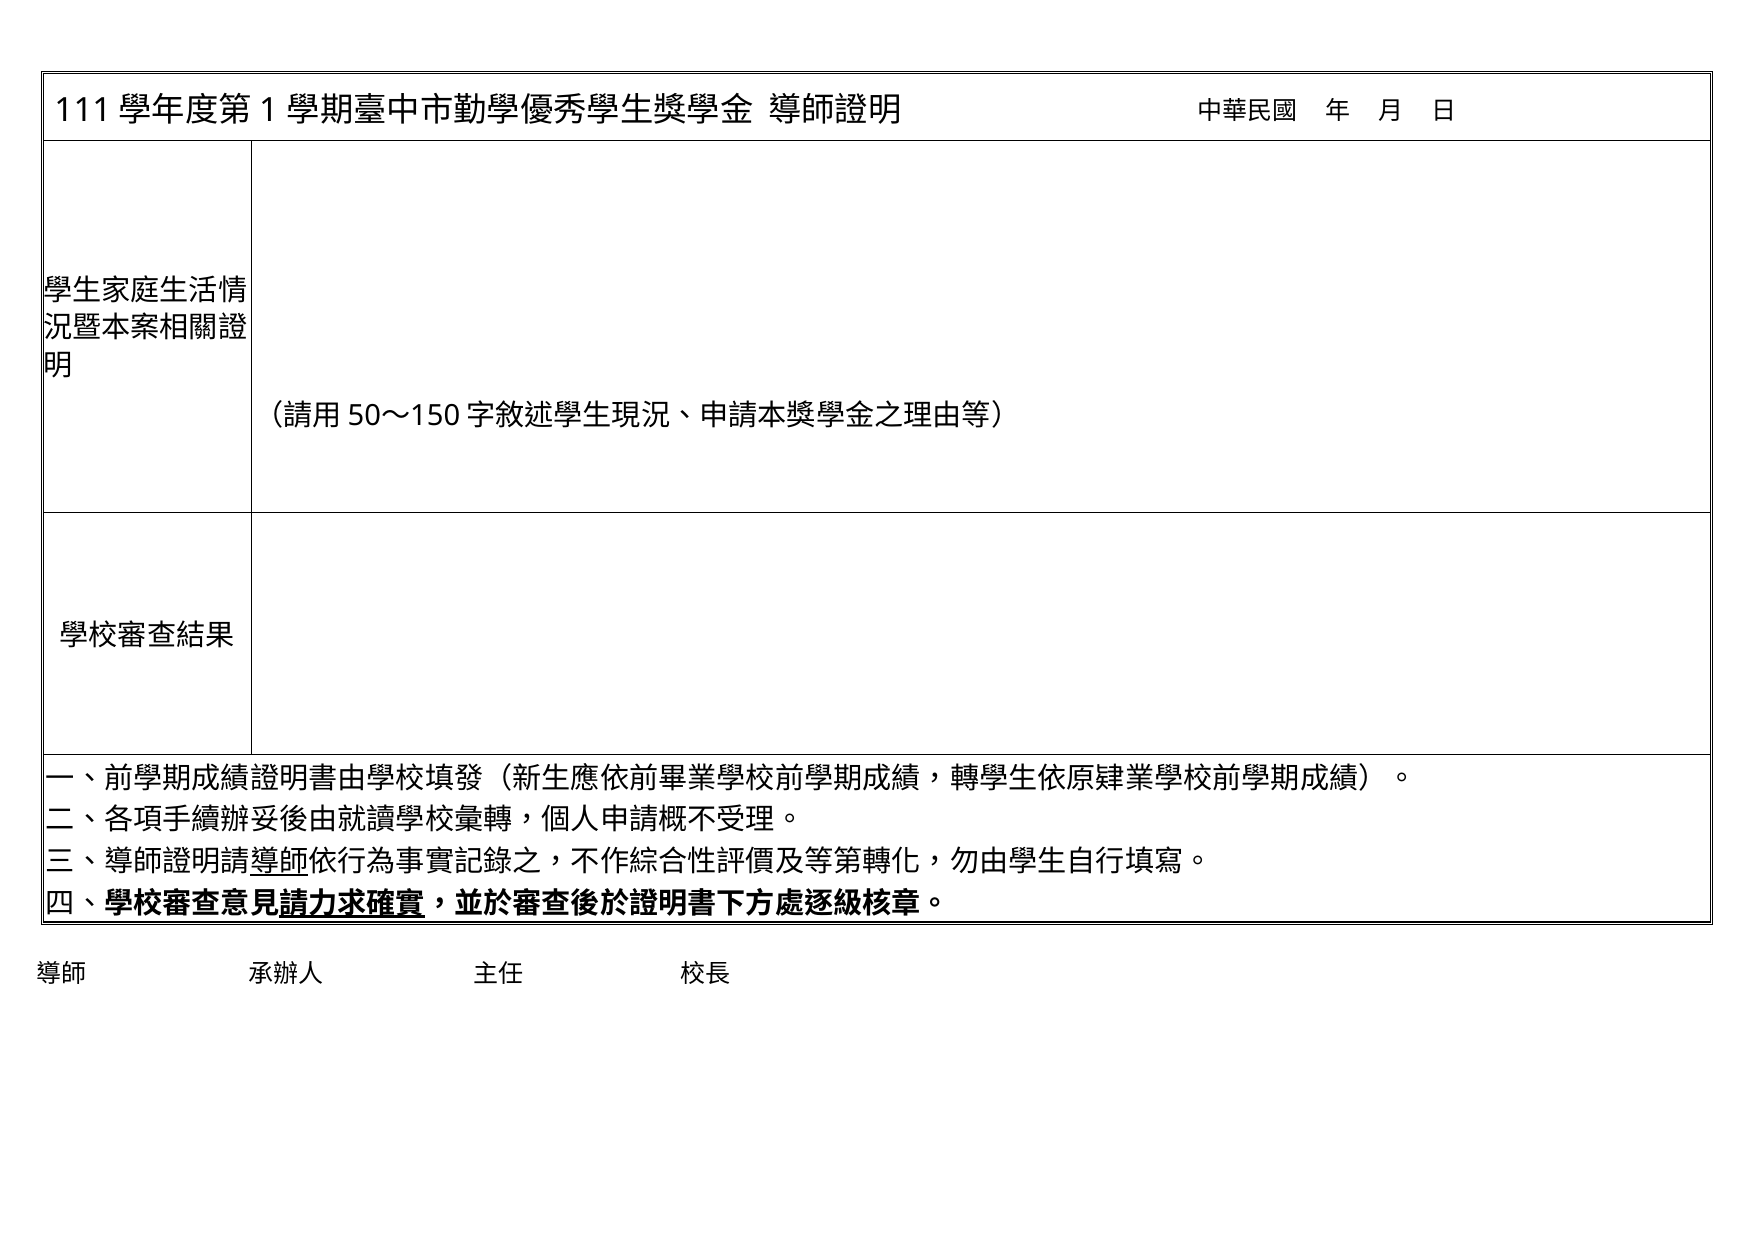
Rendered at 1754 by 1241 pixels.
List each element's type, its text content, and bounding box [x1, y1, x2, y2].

table_header 111學年度第 1 學期臺中市勤學優秀學生獎學金 導師證明 [44, 74, 1194, 140]
table_cell 一、前學期成績證明書由學校填發（新生應依前畢業學校前學期成績，轉學生依原肄業學校前學期成績）。 二、各項手續辦妥後由就讀學校彙轉，個人申請概不受理。 三、導師證明請導師依行為事實記錄之，不作綜合性評價及等第轉化，勿由學生自行填寫。 四、學校審查意見請力求確實，並於審查後於證明書下方處逐級核章。 [44, 755, 1710, 921]
text 導師 承辦人 主任 校長 [29, 953, 1724, 989]
table_cell 學校審查結果 [44, 513, 251, 754]
table_cell 學生家庭生活情 況暨本案相關證 明 [44, 141, 251, 512]
table_cell （請用50～150字敘述學生現況、申請本獎學金之理由等） [252, 141, 1710, 512]
table_cell [252, 513, 1710, 754]
table_header 中華民國 年 月 日 [1194, 74, 1710, 140]
